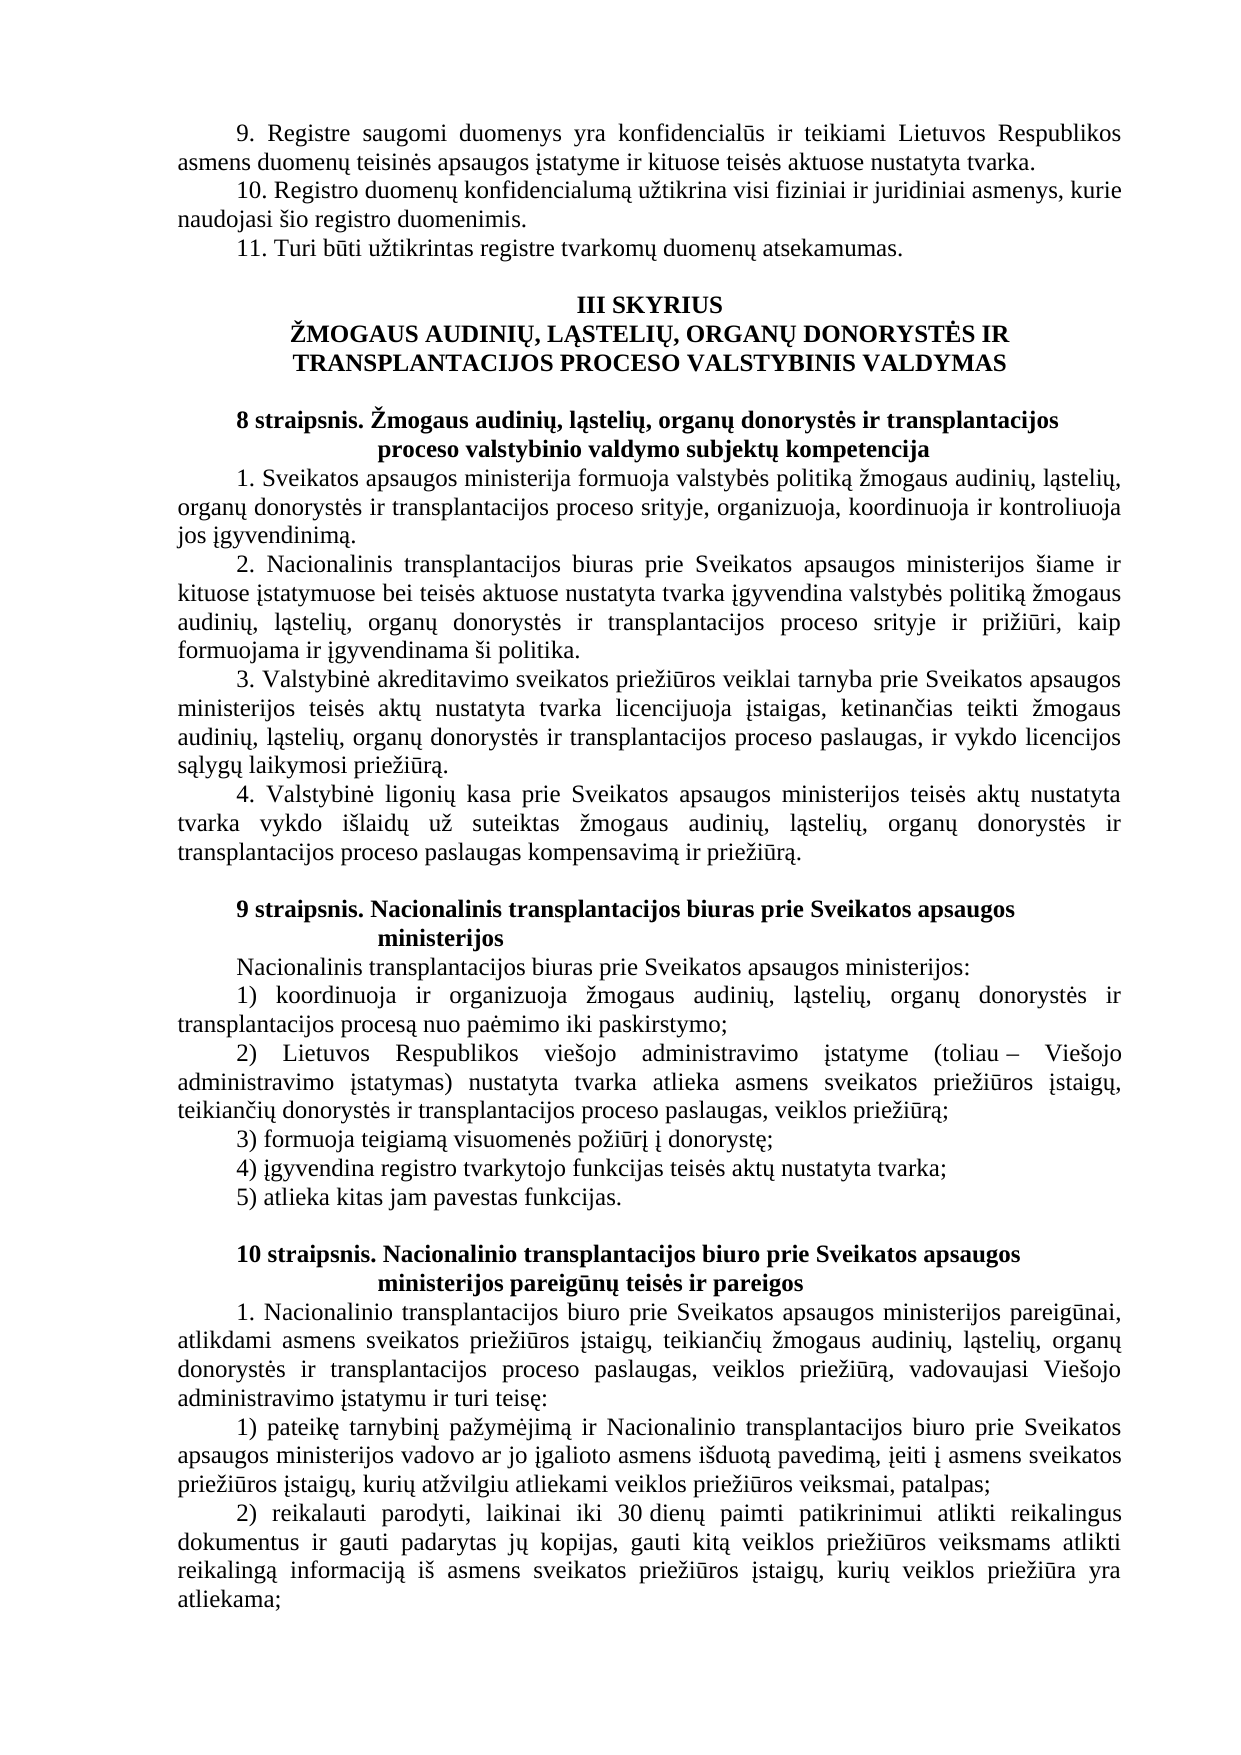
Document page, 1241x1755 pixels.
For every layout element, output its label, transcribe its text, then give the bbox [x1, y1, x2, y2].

text 2) Lietuvos Respublikos viešojo administravimo įstatyme (toliau – Viešojo administravimo įstatymas) nustatyta tvarka atlieka asmens sveikatos priežiūros įstaigų, teikiančių donorystės ir transplantacijos proceso paslaugas, veiklos priežiūrą; [177, 1038, 1122, 1124]
text 1. Sveikatos apsaugos ministerija formuoja valstybės politiką žmogaus audinių, ląstelių, organų donorystės ir transplantacijos proceso srityje, organizuoja, koordinuoja ir kontroliuoja jos įgyvendinimą. [177, 463, 1122, 549]
text 2) reikalauti parodyti, laikinai iki 30 dienų paimti patikrinimui atlikti reikalingus dokumentus ir gauti padarytas jų kopijas, gauti kitą veiklos priežiūros veiksmams atlikti reikalingą informaciją iš asmens sveikatos priežiūros įstaigų, kurių veiklos priežiūra yra atliekama; [177, 1498, 1122, 1613]
text 1) pateikę tarnybinį pažymėjimą ir Nacionalinio transplantacijos biuro prie Sveikatos apsaugos ministerijos vadovo ar jo įgalioto asmens išduotą pavedimą, įeiti į asmens sveikatos priežiūros įstaigų, kurių atžvilgiu atliekami veiklos priežiūros veiksmai, patalpas; [177, 1412, 1122, 1498]
text 3) formuoja teigiamą visuomenės požiūrį į donorystę; [177, 1124, 1122, 1153]
text 2. Nacionalinis transplantacijos biuras prie Sveikatos apsaugos ministerijos šiame ir kituose įstatymuose bei teisės aktuose nustatyta tvarka įgyvendina valstybės politiką žmogaus audinių, ląstelių, organų donorystės ir transplantacijos proceso srityje ir prižiūri, kaip formuojama ir įgyvendinama ši politika. [177, 549, 1122, 664]
text 8 straipsnis. Žmogaus audinių, ląstelių, organų donorystės ir transplantacijos proceso valstybinio valdymo subjektų kompetencija [236, 406, 1122, 463]
text 9. Registre saugomi duomenys yra konfidencialūs ir teikiami Lietuvos Respublikos asmens duomenų teisinės apsaugos įstatyme ir kituose teisės aktuose nustatyta tvarka. [177, 118, 1122, 176]
text 10. Registro duomenų konfidencialumą užtikrina visi fiziniai ir juridiniai asmenys, kurie naudojasi šio registro duomenimis. [177, 176, 1122, 233]
text 1) koordinuoja ir organizuoja žmogaus audinių, ląstelių, organų donorystės ir transplantacijos procesą nuo paėmimo iki paskirstymo; [177, 981, 1122, 1038]
text 5) atlieka kitas jam pavestas funkcijas. [177, 1182, 1122, 1211]
text 10 straipsnis. Nacionalinio transplantacijos biuro prie Sveikatos apsaugos ministerijos pareigūnų teisės ir pareigos [236, 1239, 1122, 1297]
text III SKYRIUS [177, 291, 1122, 319]
text 4) įgyvendina registro tvarkytojo funkcijas teisės aktų nustatyta tvarka; [177, 1153, 1122, 1182]
text 1. Nacionalinio transplantacijos biuro prie Sveikatos apsaugos ministerijos pareigūnai, atlikdami asmens sveikatos priežiūros įstaigų, teikiančių žmogaus audinių, ląstelių, organų donorystės ir transplantacijos proceso paslaugas, veiklos priežiūrą, vadovaujasi Viešojo administravimo įstatymu ir turi teisę: [177, 1297, 1122, 1412]
text 9 straipsnis. Nacionalinis transplantacijos biuras prie Sveikatos apsaugos ministerijos [236, 894, 1122, 952]
text Nacionalinis transplantacijos biuras prie Sveikatos apsaugos ministerijos: [177, 952, 1122, 981]
text 3. Valstybinė akreditavimo sveikatos priežiūros veiklai tarnyba prie Sveikatos apsaugos ministerijos teisės aktų nustatyta tvarka licencijuoja įstaigas, ketinančias teikti žmogaus audinių, ląstelių, organų donorystės ir transplantacijos proceso paslaugas, ir vykdo licencijos sąlygų laikymosi priežiūrą. [177, 664, 1122, 779]
text ŽMOGAUS AUDINIŲ, LĄSTELIŲ, ORGANŲ DONORYSTĖS IR TRANSPLANTACIJOS PROCESO VALSTYBINIS VALDYMAS [177, 319, 1122, 377]
text 11. Turi būti užtikrintas registre tvarkomų duomenų atsekamumas. [177, 233, 1122, 262]
text 4. Valstybinė ligonių kasa prie Sveikatos apsaugos ministerijos teisės aktų nustatyta tvarka vykdo išlaidų už suteiktas žmogaus audinių, ląstelių, organų donorystės ir transplantacijos proceso paslaugas kompensavimą ir priežiūrą. [177, 779, 1122, 866]
